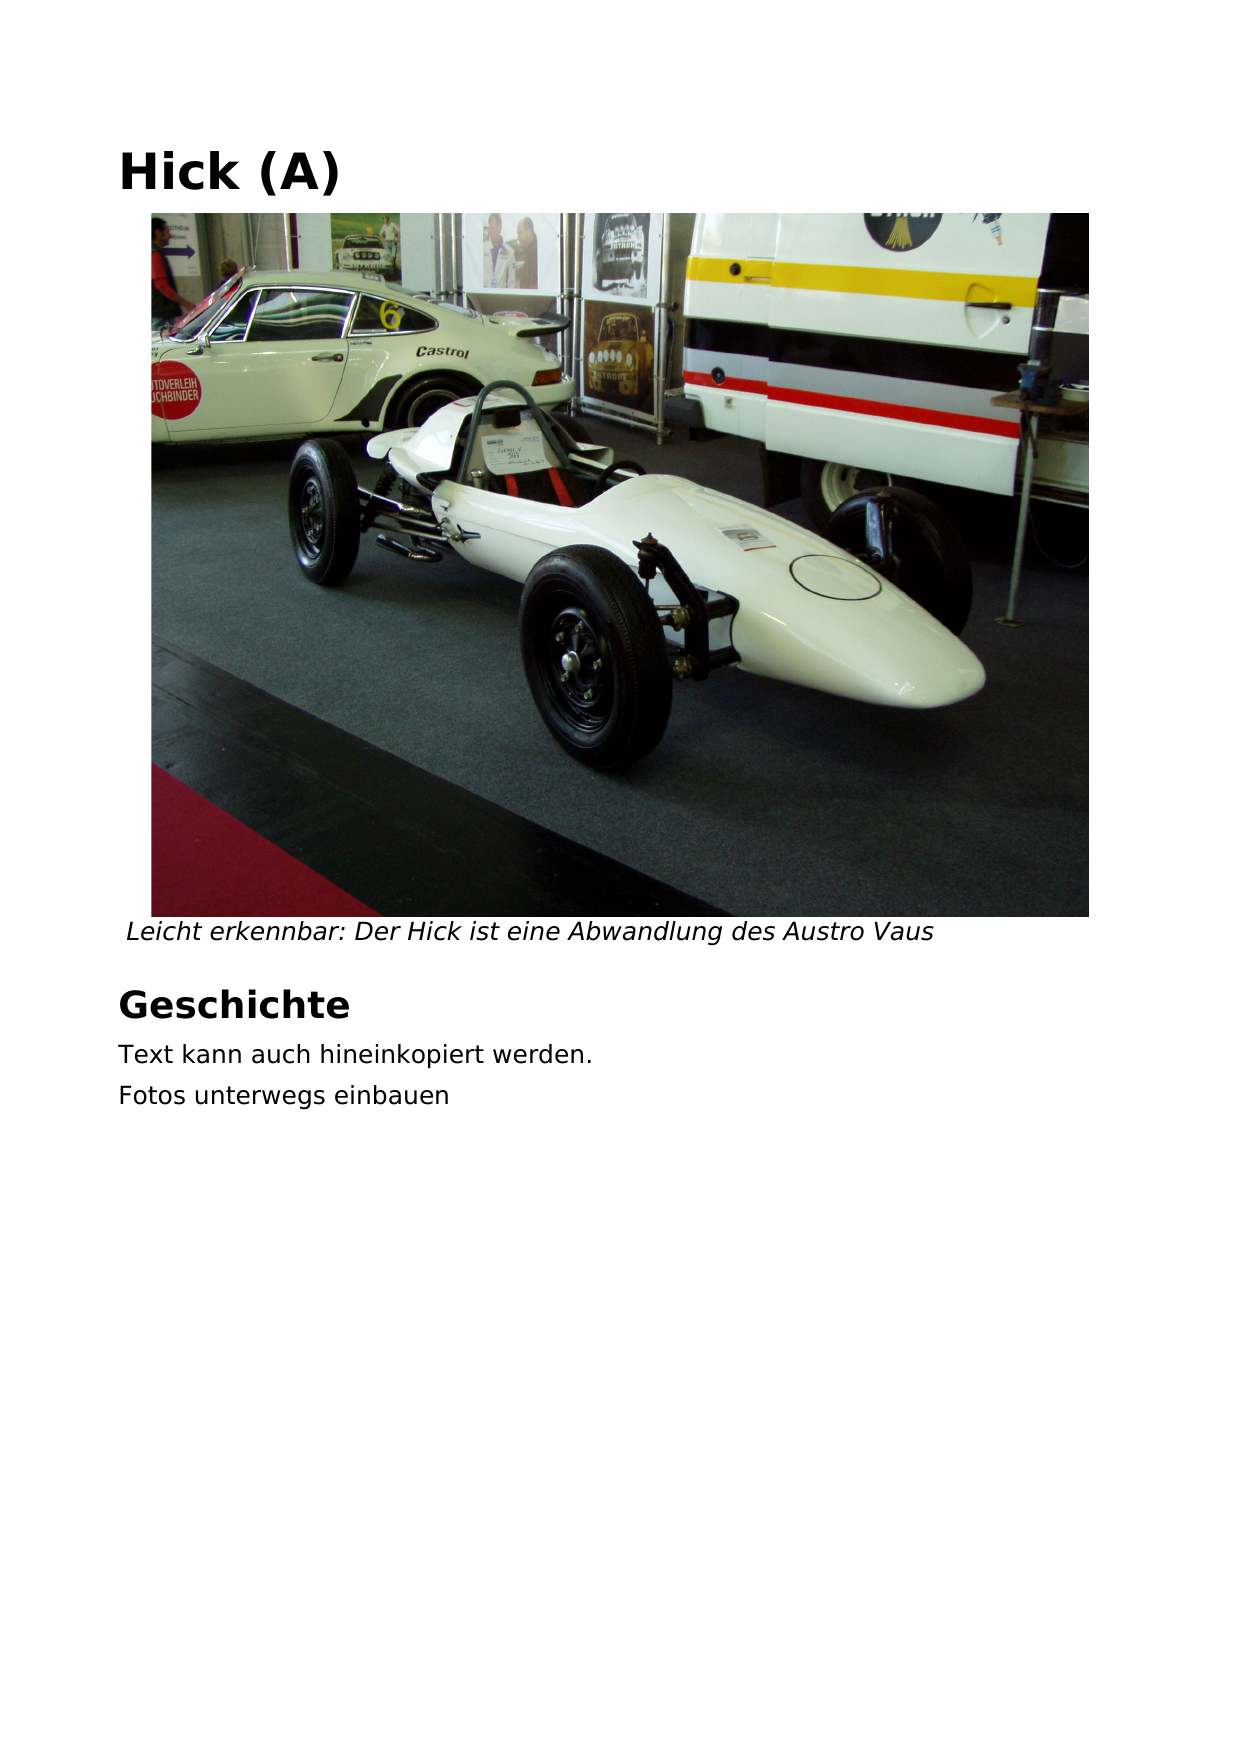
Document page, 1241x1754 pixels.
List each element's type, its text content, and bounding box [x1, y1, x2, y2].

subtitle Geschichte [118, 984, 1122, 1027]
text Text kann auch hineinkopiert werden. [118, 1040, 1122, 1069]
picture [151, 213, 1089, 917]
text Fotos unterwegs einbauen [118, 1081, 1122, 1111]
text Leicht erkennbar: Der Hick ist eine Abwandlung des Austro Vaus [118, 214, 1122, 946]
subtitle Hick (A) [118, 143, 1122, 201]
